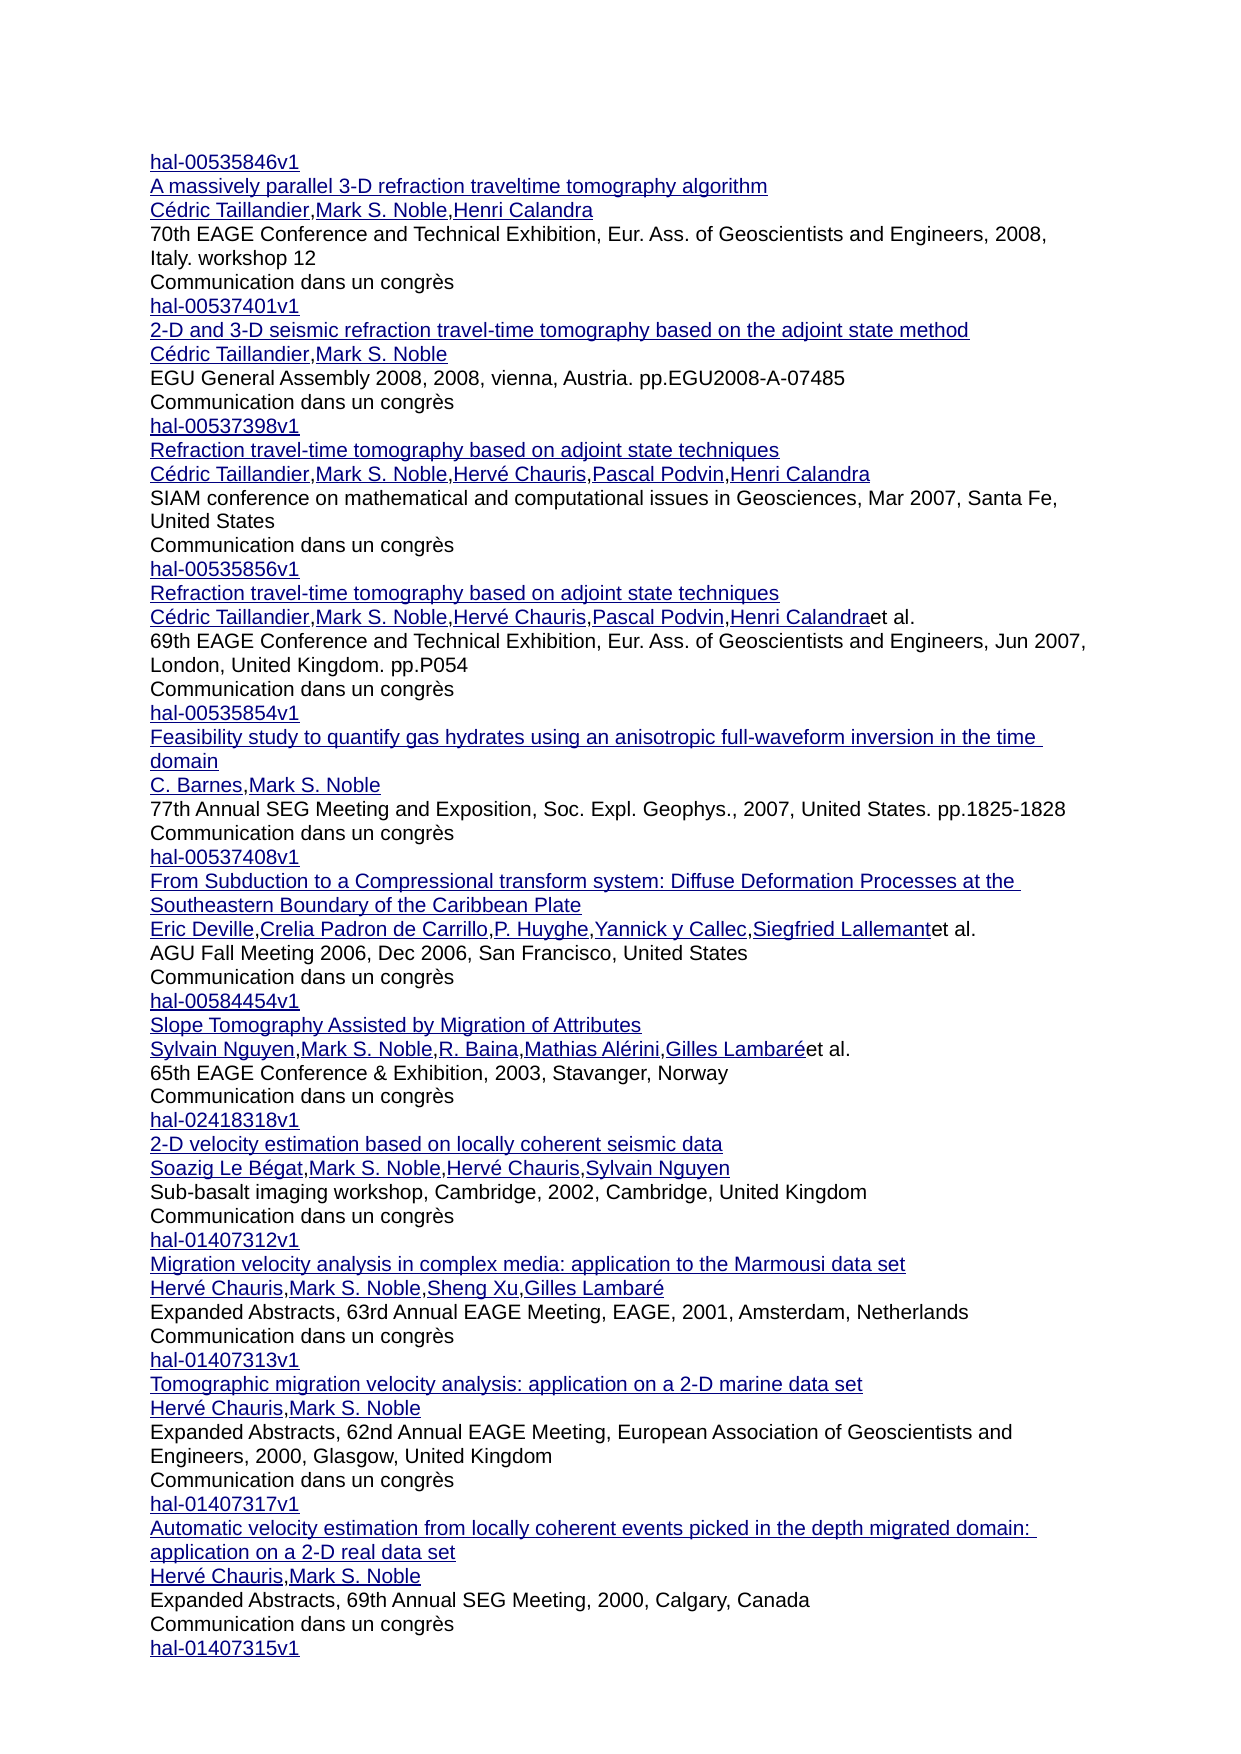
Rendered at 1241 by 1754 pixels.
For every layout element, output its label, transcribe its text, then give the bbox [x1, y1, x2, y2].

table_cell From Subduction to a Compressional transform system: Diffuse Deformation Processes at the Southeastern Boundary of the Caribbean Plate Eric Deville,Crelia Padron de Carrillo,P. Huyghe,Yannick y Callec,Siegfried Lallemantet al. AGU Fall Meeting 2006, Dec 2006, San Francisco, United States Communication dans un congrès hal-00584454v1 [150, 869, 1090, 1012]
table_cell Refraction travel-time tomography based on adjoint state techniques Cédric Taillandier,Mark S. Noble,Hervé Chauris,Pascal Podvin,Henri Calandraet al. 69th EAGE Conference and Technical Exhibition, Eur. Ass. of Geoscientists and Engineers, Jun 2007, London, United Kingdom. pp.P054 Communication dans un congrès hal-00535854v1 [150, 581, 1090, 725]
table_cell Migration velocity analysis in complex media: application to the Marmousi data set Hervé Chauris,Mark S. Noble,Sheng Xu,Gilles Lambaré Expanded Abstracts, 63rd Annual EAGE Meeting, EAGE, 2001, Amsterdam, Netherlands Communication dans un congrès hal-01407313v1 [150, 1252, 1090, 1372]
table_cell A massively parallel 3-D refraction traveltime tomography algorithm Cédric Taillandier,Mark S. Noble,Henri Calandra 70th EAGE Conference and Technical Exhibition, Eur. Ass. of Geoscientists and Engineers, 2008, Italy. workshop 12 Communication dans un congrès hal-00537401v1 [150, 174, 1090, 318]
table_cell Refraction travel-time tomography based on adjoint state techniques Cédric Taillandier,Mark S. Noble,Hervé Chauris,Pascal Podvin,Henri Calandra SIAM conference on mathematical and computational issues in Geosciences, Mar 2007, Santa Fe, United States Communication dans un congrès hal-00535856v1 [150, 438, 1090, 581]
table_cell Tomographic migration velocity analysis: application on a 2-D marine data set Hervé Chauris,Mark S. Noble Expanded Abstracts, 62nd Annual EAGE Meeting, European Association of Geoscientists and Engineers, 2000, Glasgow, United Kingdom Communication dans un congrès hal-01407317v1 [150, 1372, 1090, 1516]
table_cell 2-D and 3-D seismic refraction travel-time tomography based on the adjoint state method Cédric Taillandier,Mark S. Noble EGU General Assembly 2008, 2008, vienna, Austria. pp.EGU2008-A-07485 Communication dans un congrès hal-00537398v1 [150, 318, 1090, 437]
table_cell Slope Tomography Assisted by Migration of Attributes Sylvain Nguyen,Mark S. Noble,R. Baina,Mathias Alérini,Gilles Lambaréet al. 65th EAGE Conference & Exhibition, 2003, Stavanger, Norway Communication dans un congrès hal-02418318v1 [150, 1013, 1090, 1132]
table_cell hal-00535846v1 [150, 150, 1090, 174]
table_cell Feasibility study to quantify gas hydrates using an anisotropic full-waveform inversion in the time domain C. Barnes,Mark S. Noble 77th Annual SEG Meeting and Exposition, Soc. Expl. Geophys., 2007, United States. pp.1825-1828 Communication dans un congrès hal-00537408v1 [150, 725, 1090, 869]
table_cell 2-D velocity estimation based on locally coherent seismic data Soazig Le Bégat,Mark S. Noble,Hervé Chauris,Sylvain Nguyen Sub-basalt imaging workshop, Cambridge, 2002, Cambridge, United Kingdom Communication dans un congrès hal-01407312v1 [150, 1132, 1090, 1252]
table_cell Automatic velocity estimation from locally coherent events picked in the depth migrated domain: application on a 2-D real data set Hervé Chauris,Mark S. Noble Expanded Abstracts, 69th Annual SEG Meeting, 2000, Calgary, Canada Communication dans un congrès hal-01407315v1 [150, 1516, 1090, 1659]
